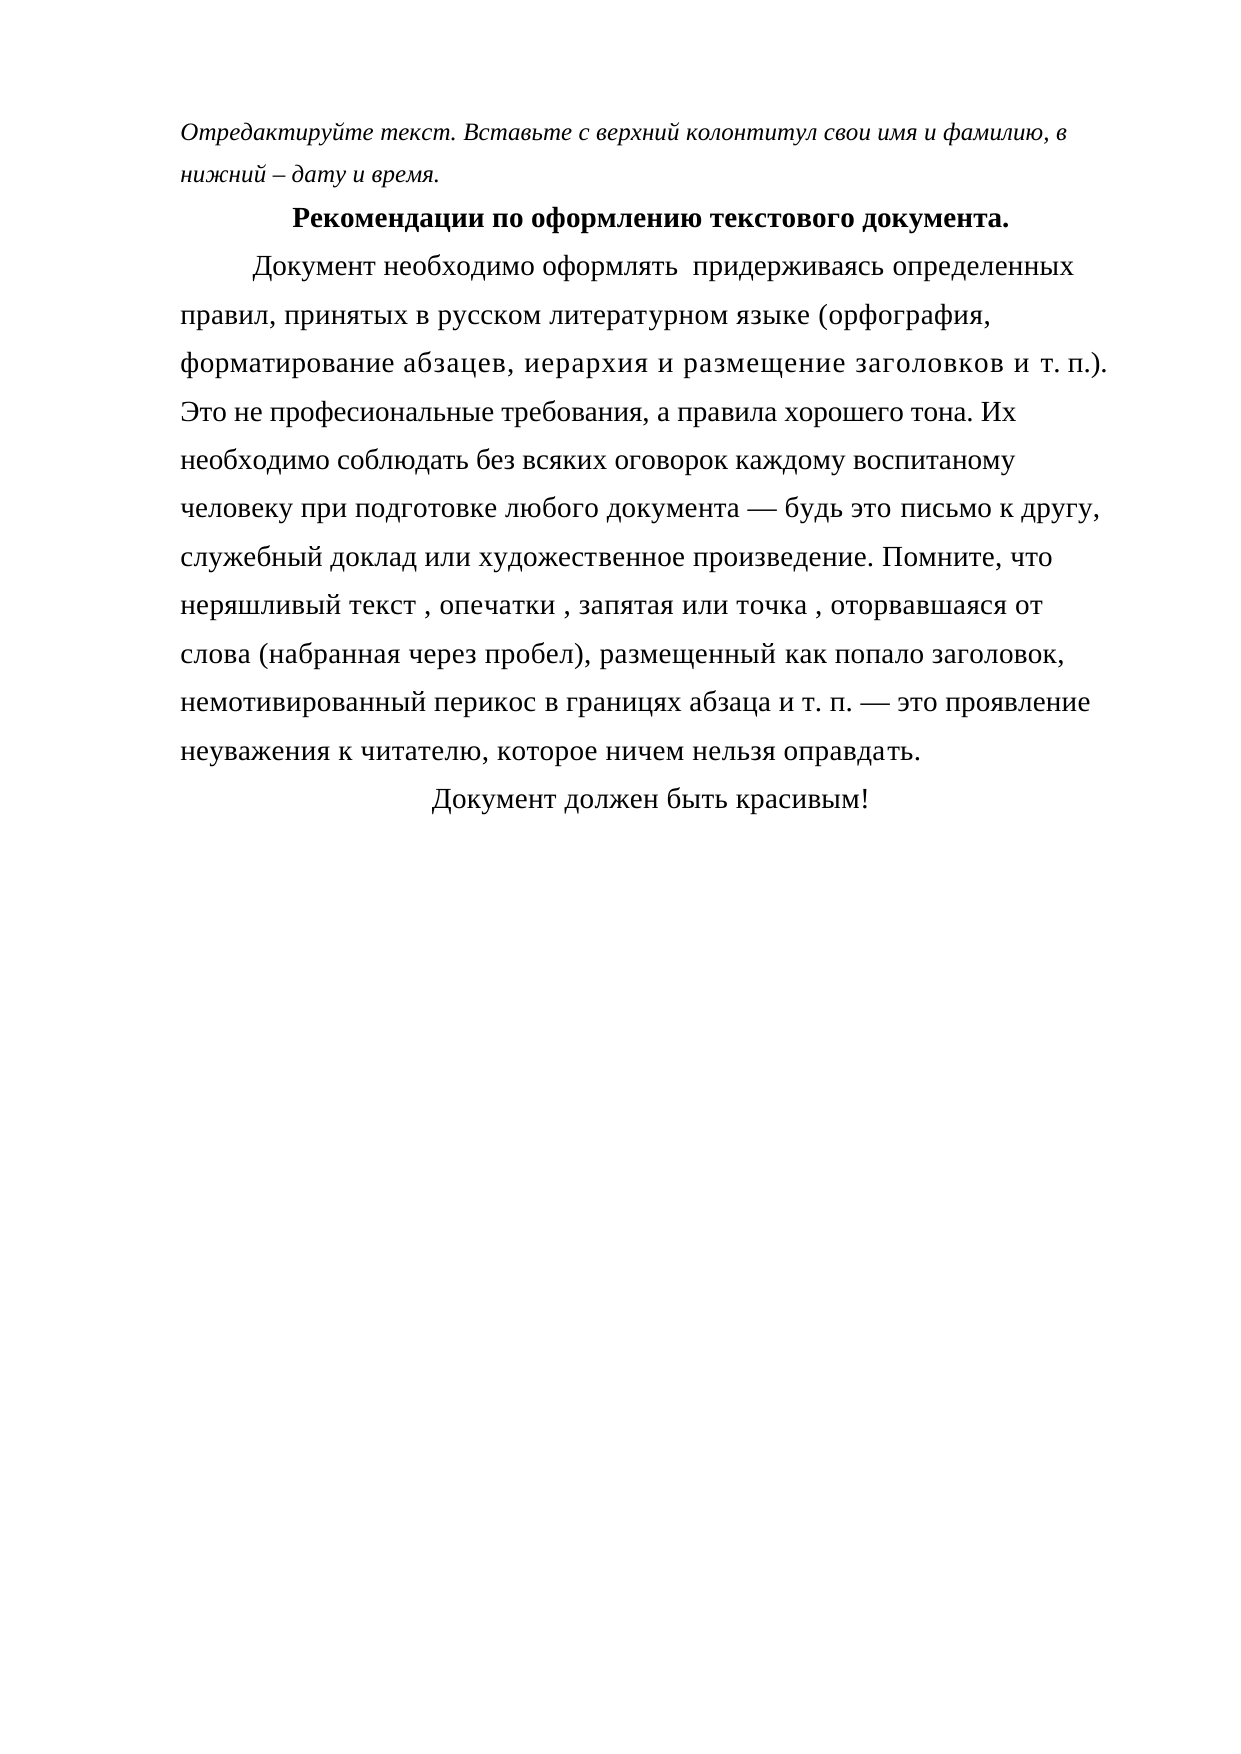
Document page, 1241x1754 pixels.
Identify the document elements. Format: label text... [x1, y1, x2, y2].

text Отредактируйте текст. Вставьте с верхний колонтитул свои имя и фамилию, в нижний – дату и время. [180, 118, 1122, 187]
text Рекомендации по оформлению текстового документа. [180, 201, 1122, 233]
text Документ должен быть красивым! [180, 782, 1122, 815]
text Документ необходимо оформлять придерживаясь определенных правил, принятых в русском литературном языке (орфография, форматирование абзацев, иерархия и размещение заголовков и т. п.). Это не професиональные требования, а пра­вила хорошего тона. Их необходимо соблюдать без всяких оговорок каждому воспитаному человеку при подготовке любого документа — будь это письмо к другу, служебный доклад или художест­венное произведение. Помните, что неряшливый текст , опечатки , запятая или точка , оторвавшаяся от слова (набранная через пробел), размещенный как попало заголовок, немотивированный перикос в границях абзаца и т. п. — это проявление неуважения к читателю, которое ничем нельзя оправдать. [180, 250, 1122, 766]
